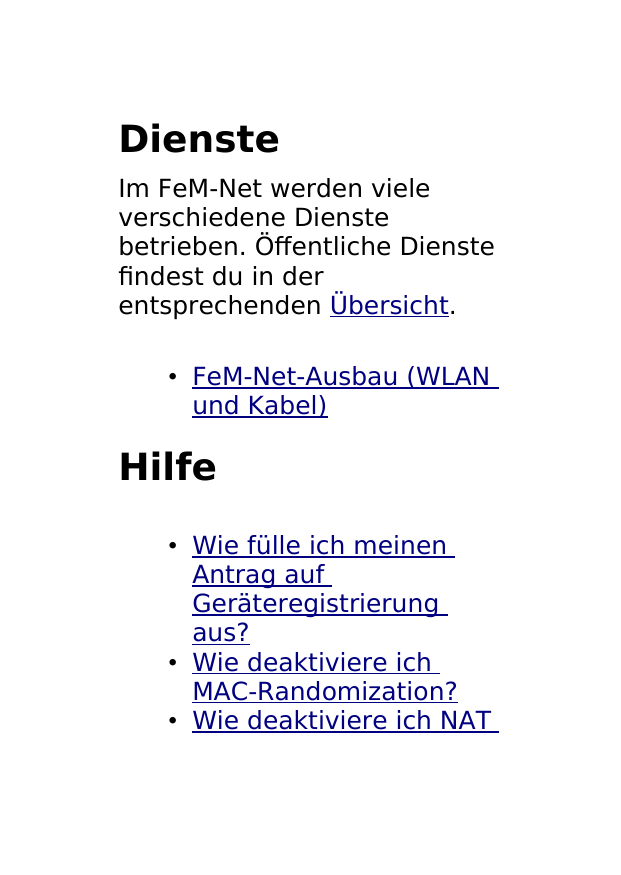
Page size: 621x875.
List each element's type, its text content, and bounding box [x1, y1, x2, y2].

subtitle Dienste [118, 118, 502, 162]
text Im FeM-Net werden viele verschiedene Dienste betrieben. Öffentliche Dienste findest du in der entsprechenden Übersicht. [118, 174, 502, 320]
list FeM-Net-Ausbau (WLAN und Kabel) [177, 362, 502, 420]
list Wie fülle ich meinen Antrag auf Geräteregistrierung aus? [177, 531, 502, 648]
subtitle Hilfe [118, 445, 502, 489]
list Wie deaktiviere ich MAC-Randomization? [177, 648, 502, 706]
list Wie deaktiviere ich NAT [177, 706, 502, 735]
